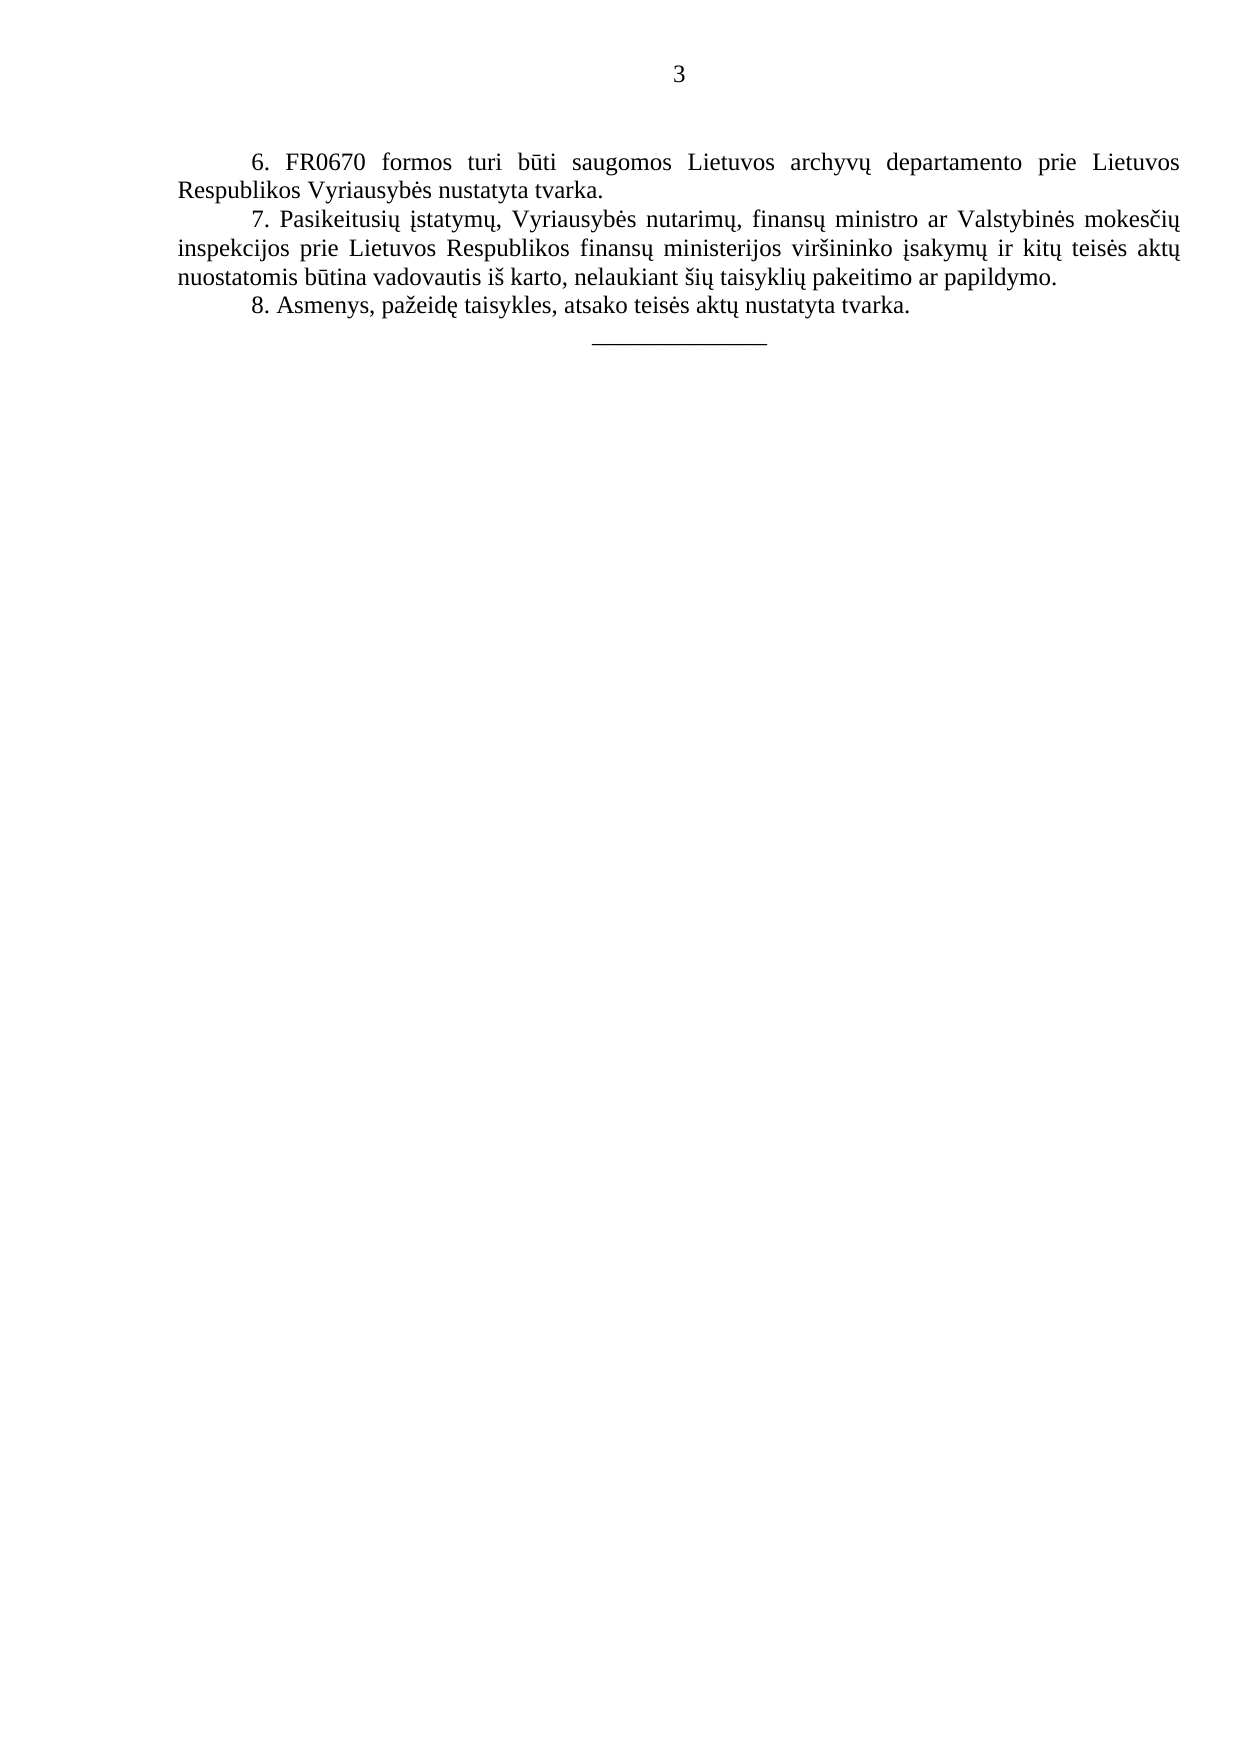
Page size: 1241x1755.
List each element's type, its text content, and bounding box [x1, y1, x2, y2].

text 8. Asmenys, pažeidę taisykles, atsako teisės aktų nustatyta tvarka. [177, 291, 1181, 319]
text ______________ [177, 319, 1181, 348]
text 6. FR0670 formos turi būti saugomos Lietuvos archyvų departamento prie Lietuvos Respublikos Vyriausybės nustatyta tvarka. [177, 147, 1181, 204]
text 7. Pasikeitusių įstatymų, Vyriausybės nutarimų, finansų ministro ar Valstybinės mokesčių inspekcijos prie Lietuvos Respublikos finansų ministerijos viršininko įsakymų ir kitų teisės aktų nuostatomis būtina vadovautis iš karto, nelaukiant šių taisyklių pakeitimo ar papildymo. [177, 204, 1181, 291]
